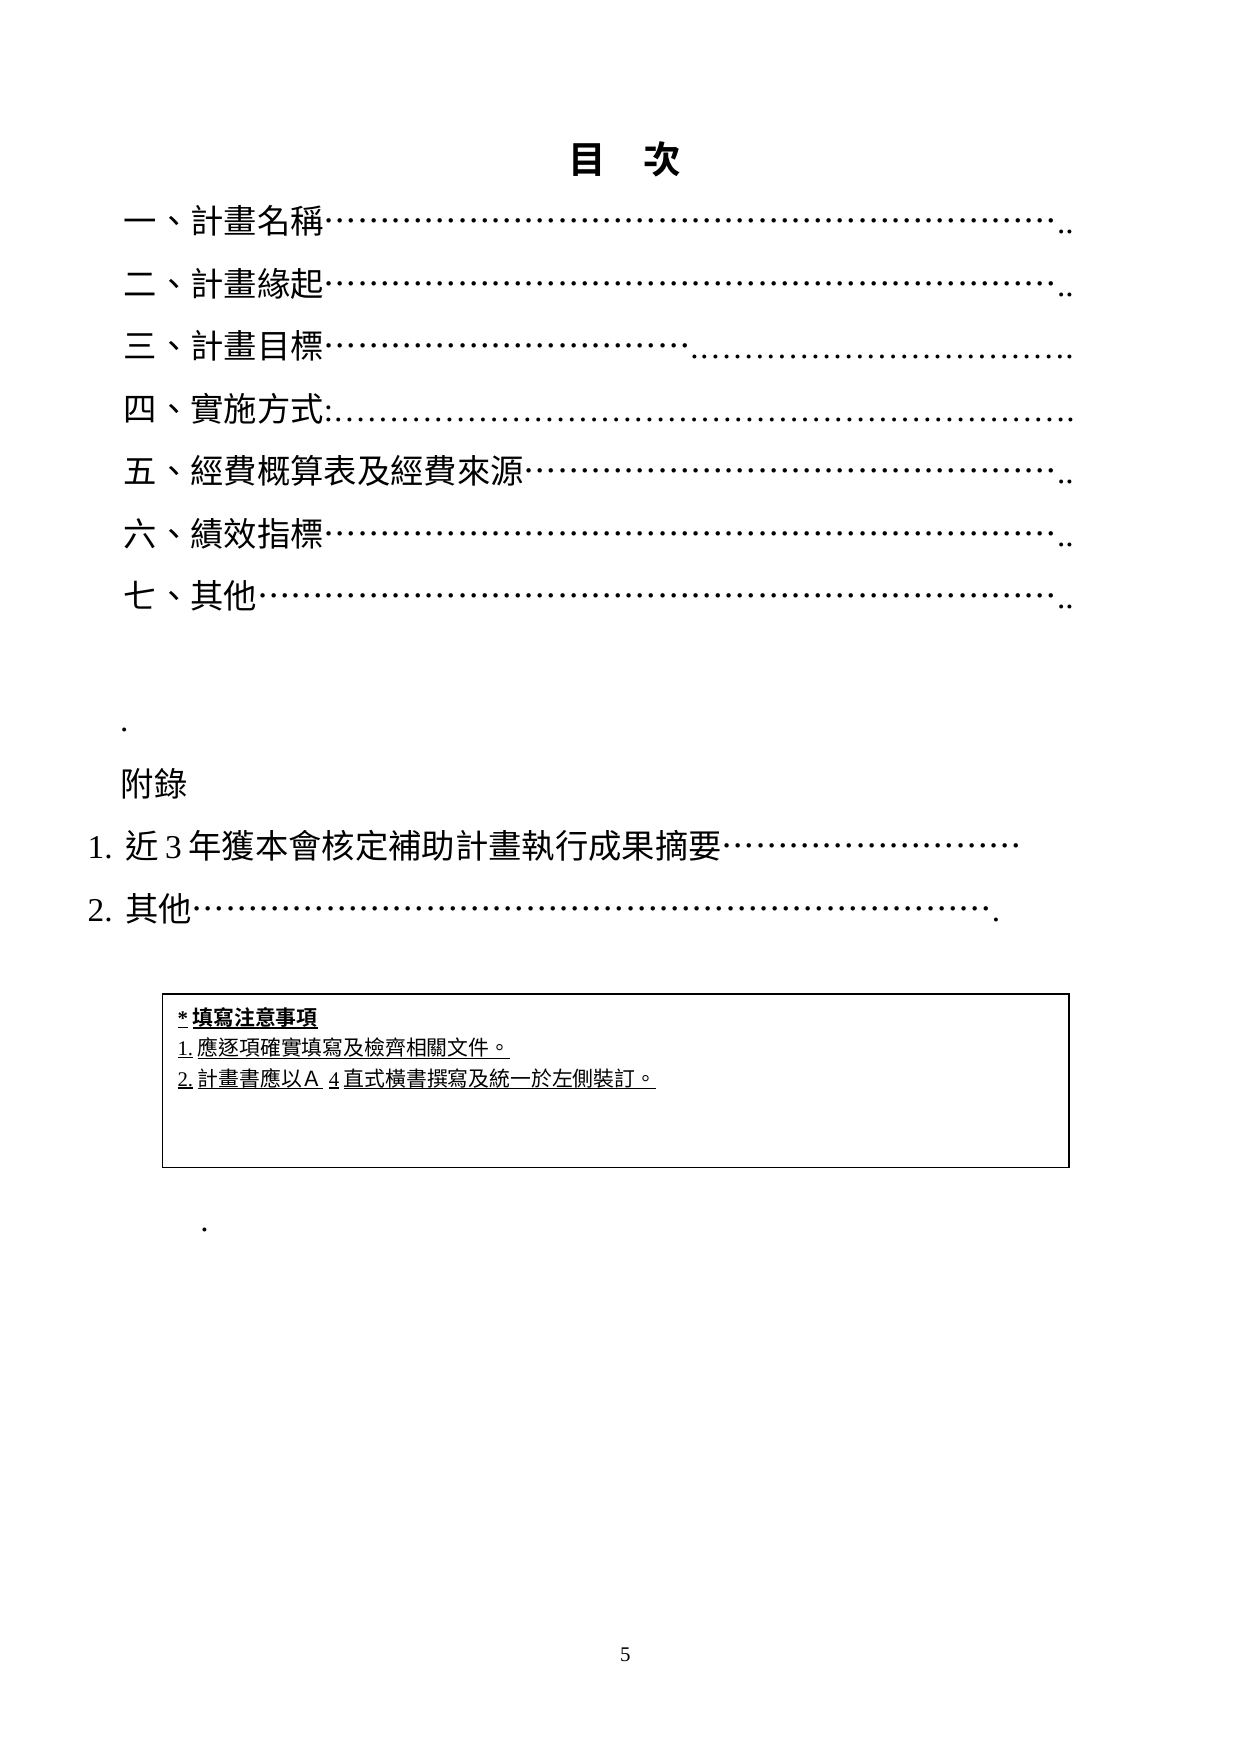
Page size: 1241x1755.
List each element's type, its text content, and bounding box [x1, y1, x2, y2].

list 近3年獲本會核定補助計畫執行成果摘要……………………… [87, 802, 1125, 865]
text 七、其他……………………………………………………………….. [123, 552, 1125, 615]
text 三、計畫目標…………………………….……………………………. [123, 302, 1125, 365]
text . [200, 1177, 1125, 1240]
text 附錄 [121, 740, 1125, 802]
text 一、計畫名稱………………………………………………………….. [123, 177, 1125, 240]
text 四、實施方式:…………………………………………………………. [123, 365, 1125, 427]
text . [120, 677, 1125, 740]
text 六、績效指標………………………………………………………….. [123, 490, 1125, 552]
list 其他………………………………………………………………. [87, 865, 1125, 927]
text 目 次 [124, 115, 1125, 177]
text 二、計畫緣起………………………………………………………….. [123, 240, 1125, 302]
text 五、經費概算表及經費來源………………………………………….. [123, 427, 1125, 490]
